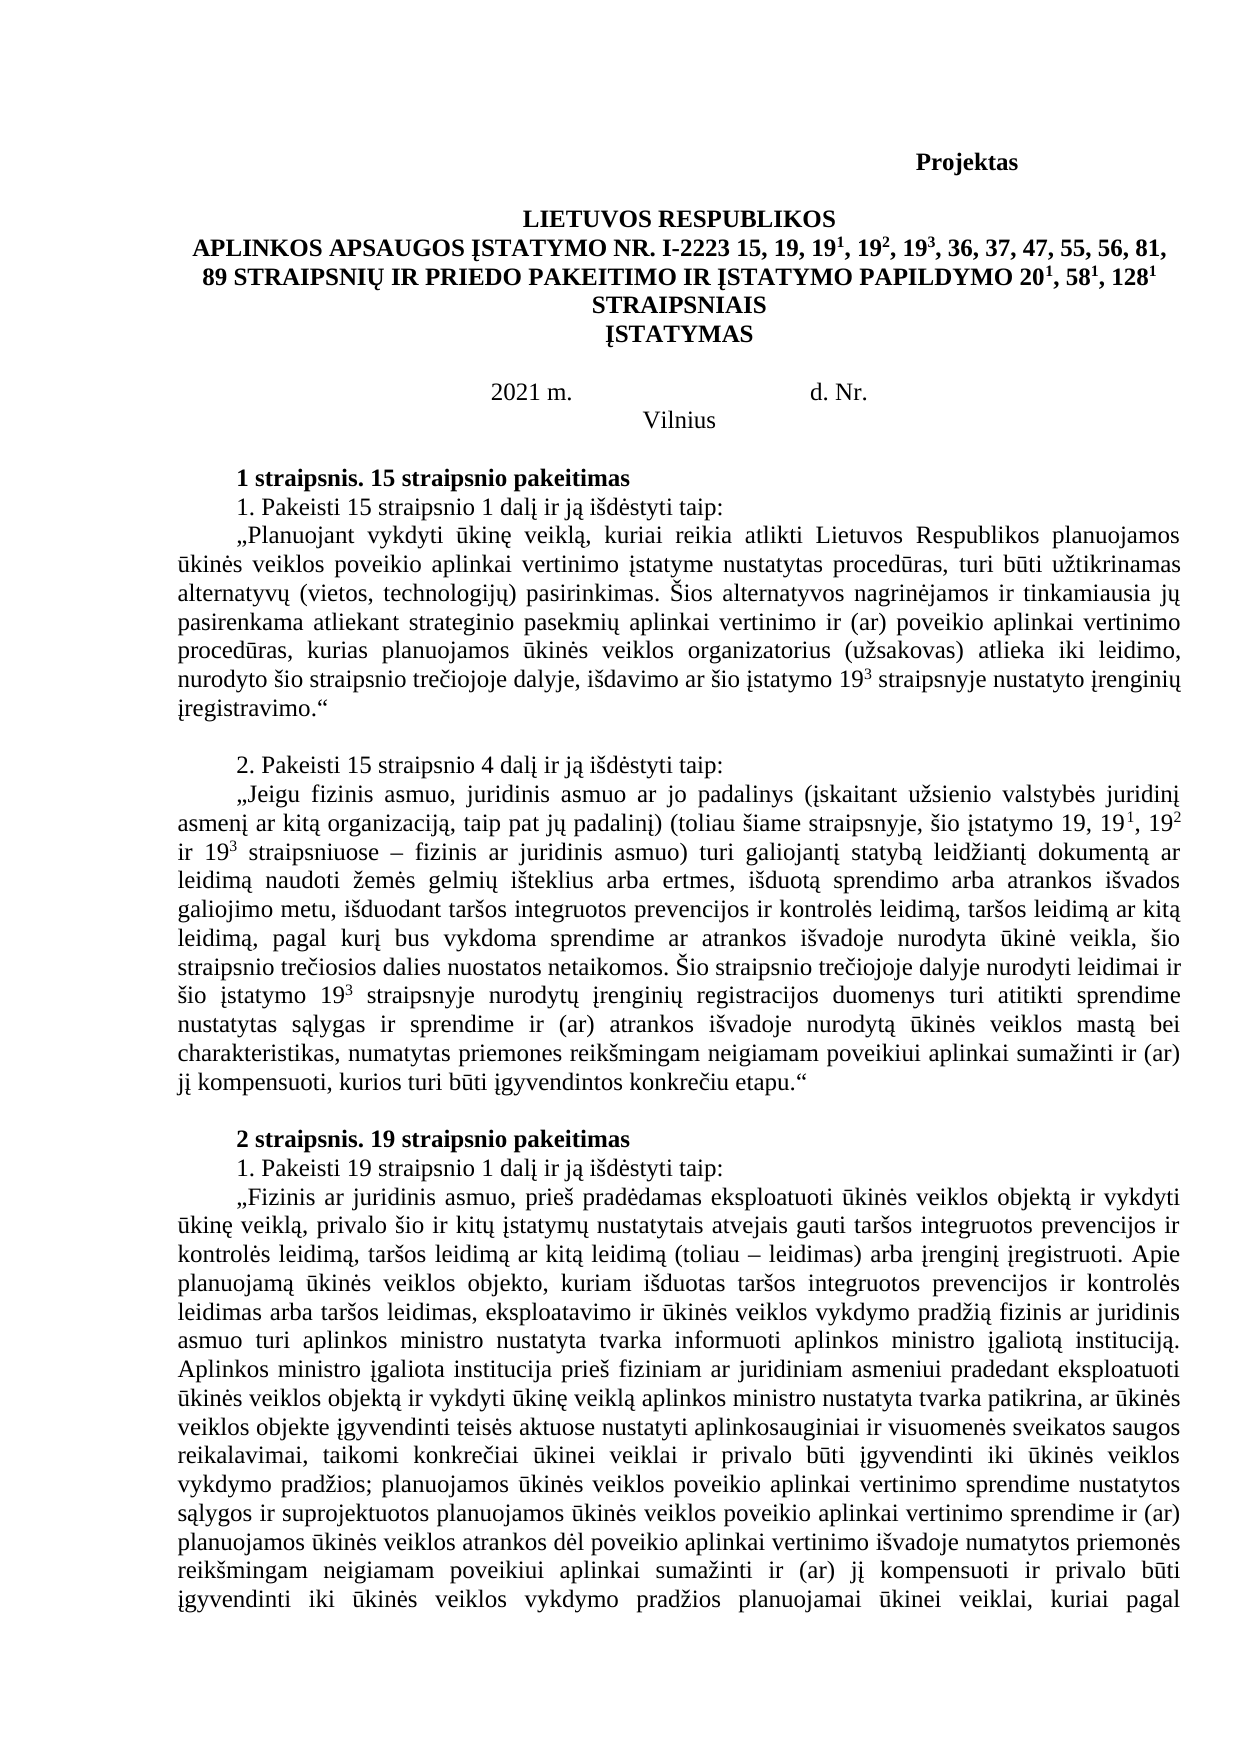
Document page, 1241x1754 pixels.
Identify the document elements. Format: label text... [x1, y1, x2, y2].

text APLINKOS APSAUGOS ĮSTATYMO NR. I-2223 15, 19, 191, 192, 193, 36, 37, 47, 55, 56, 81, 89 STRAIPSNIŲ IR PRIEDO PAKEITIMO IR ĮSTATYMO PAPILDYMO 201, 581, 1281 STRAIPSNIAIS [177, 233, 1181, 319]
text Projektas [916, 147, 1181, 176]
text ĮSTATYMAS [177, 319, 1181, 348]
text 1 straipsnis. 15 straipsnio pakeitimas [177, 463, 1181, 492]
text „Planuojant vykdyti ūkinę veiklą, kuriai reikia atlikti Lietuvos Respublikos planuojamos ūkinės veiklos poveikio aplinkai vertinimo įstatyme nustatytas procedūras, turi būti užtikrinamas alternatyvų (vietos, technologijų) pasirinkimas. Šios alternatyvos nagrinėjamos ir tinkamiausia jų pasirenkama atliekant strateginio pasekmių aplinkai vertinimo ir (ar) poveikio aplinkai vertinimo procedūras, kurias planuojamos ūkinės veiklos organizatorius (užsakovas) atlieka iki leidimo, nurodyto šio straipsnio trečiojoje dalyje, išdavimo ar šio įstatymo 193 straipsnyje nustatyto įrenginių įregistravimo.“ [177, 521, 1181, 722]
text 2021 m. d. Nr. [177, 377, 1181, 406]
text 2. Pakeisti 15 straipsnio 4 dalį ir ją išdėstyti taip: [177, 751, 1181, 779]
text 1. Pakeisti 19 straipsnio 1 dalį ir ją išdėstyti taip: [177, 1153, 1181, 1182]
text „Jeigu fizinis asmuo, juridinis asmuo ar jo padalinys (įskaitant užsienio valstybės juridinį asmenį ar kitą organizaciją, taip pat jų padalinį) (toliau šiame straipsnyje, šio įstatymo 19, 191, 192 ir 193 straipsniuose – fizinis ar juridinis asmuo) turi galiojantį statybą leidžiantį dokumentą ar leidimą naudoti žemės gelmių išteklius arba ertmes, išduotą sprendimo arba atrankos išvados galiojimo metu, išduodant taršos integruotos prevencijos ir kontrolės leidimą, taršos leidimą ar kitą leidimą, pagal kurį bus vykdoma sprendime ar atrankos išvadoje nurodyta ūkinė veikla, šio straipsnio trečiosios dalies nuostatos netaikomos. Šio straipsnio trečiojoje dalyje nurodyti leidimai ir šio įstatymo 193 straipsnyje nurodytų įrenginių registracijos duomenys turi atitikti sprendime nustatytas sąlygas ir sprendime ir (ar) atrankos išvadoje nurodytą ūkinės veiklos mastą bei charakteristikas, numatytas priemones reikšmingam neigiamam poveikiui aplinkai sumažinti ir (ar) jį kompensuoti, kurios turi būti įgyvendintos konkrečiu etapu.“ [177, 779, 1181, 1096]
text 2 straipsnis. 19 straipsnio pakeitimas [177, 1124, 1181, 1153]
text Vilnius [177, 406, 1181, 434]
text „Fizinis ar juridinis asmuo, prieš pradėdamas eksploatuoti ūkinės veiklos objektą ir vykdyti ūkinę veiklą, privalo šio ir kitų įstatymų nustatytais atvejais gauti taršos integruotos prevencijos ir kontrolės leidimą, taršos leidimą ar kitą leidimą (toliau – leidimas) arba įrenginį įregistruoti. Apie planuojamą ūkinės veiklos objekto, kuriam išduotas taršos integruotos prevencijos ir kontrolės leidimas arba taršos leidimas, eksploatavimo ir ūkinės veiklos vykdymo pradžią fizinis ar juridinis asmuo turi aplinkos ministro nustatyta tvarka informuoti aplinkos ministro įgaliotą instituciją. Aplinkos ministro įgaliota institucija prieš fiziniam ar juridiniam asmeniui pradedant eksploatuoti ūkinės veiklos objektą ir vykdyti ūkinę veiklą aplinkos ministro nustatyta tvarka patikrina, ar ūkinės veiklos objekte įgyvendinti teisės aktuose nustatyti aplinkosauginiai ir visuomenės sveikatos saugos reikalavimai, taikomi konkrečiai ūkinei veiklai ir privalo būti įgyvendinti iki ūkinės veiklos vykdymo pradžios; planuojamos ūkinės veiklos poveikio aplinkai vertinimo sprendime nustatytos sąlygos ir suprojektuotos planuojamos ūkinės veiklos poveikio aplinkai vertinimo sprendime ir (ar) planuojamos ūkinės veiklos atrankos dėl poveikio aplinkai vertinimo išvadoje numatytos priemonės reikšmingam neigiamam poveikiui aplinkai sumažinti ir (ar) jį kompensuoti ir privalo būti įgyvendinti iki ūkinės veiklos vykdymo pradžios planuojamai ūkinei veiklai, kuriai pagal [177, 1182, 1181, 1613]
text LIETUVOS RESPUBLIKOS [177, 204, 1181, 233]
text 1. Pakeisti 15 straipsnio 1 dalį ir ją išdėstyti taip: [177, 492, 1181, 521]
